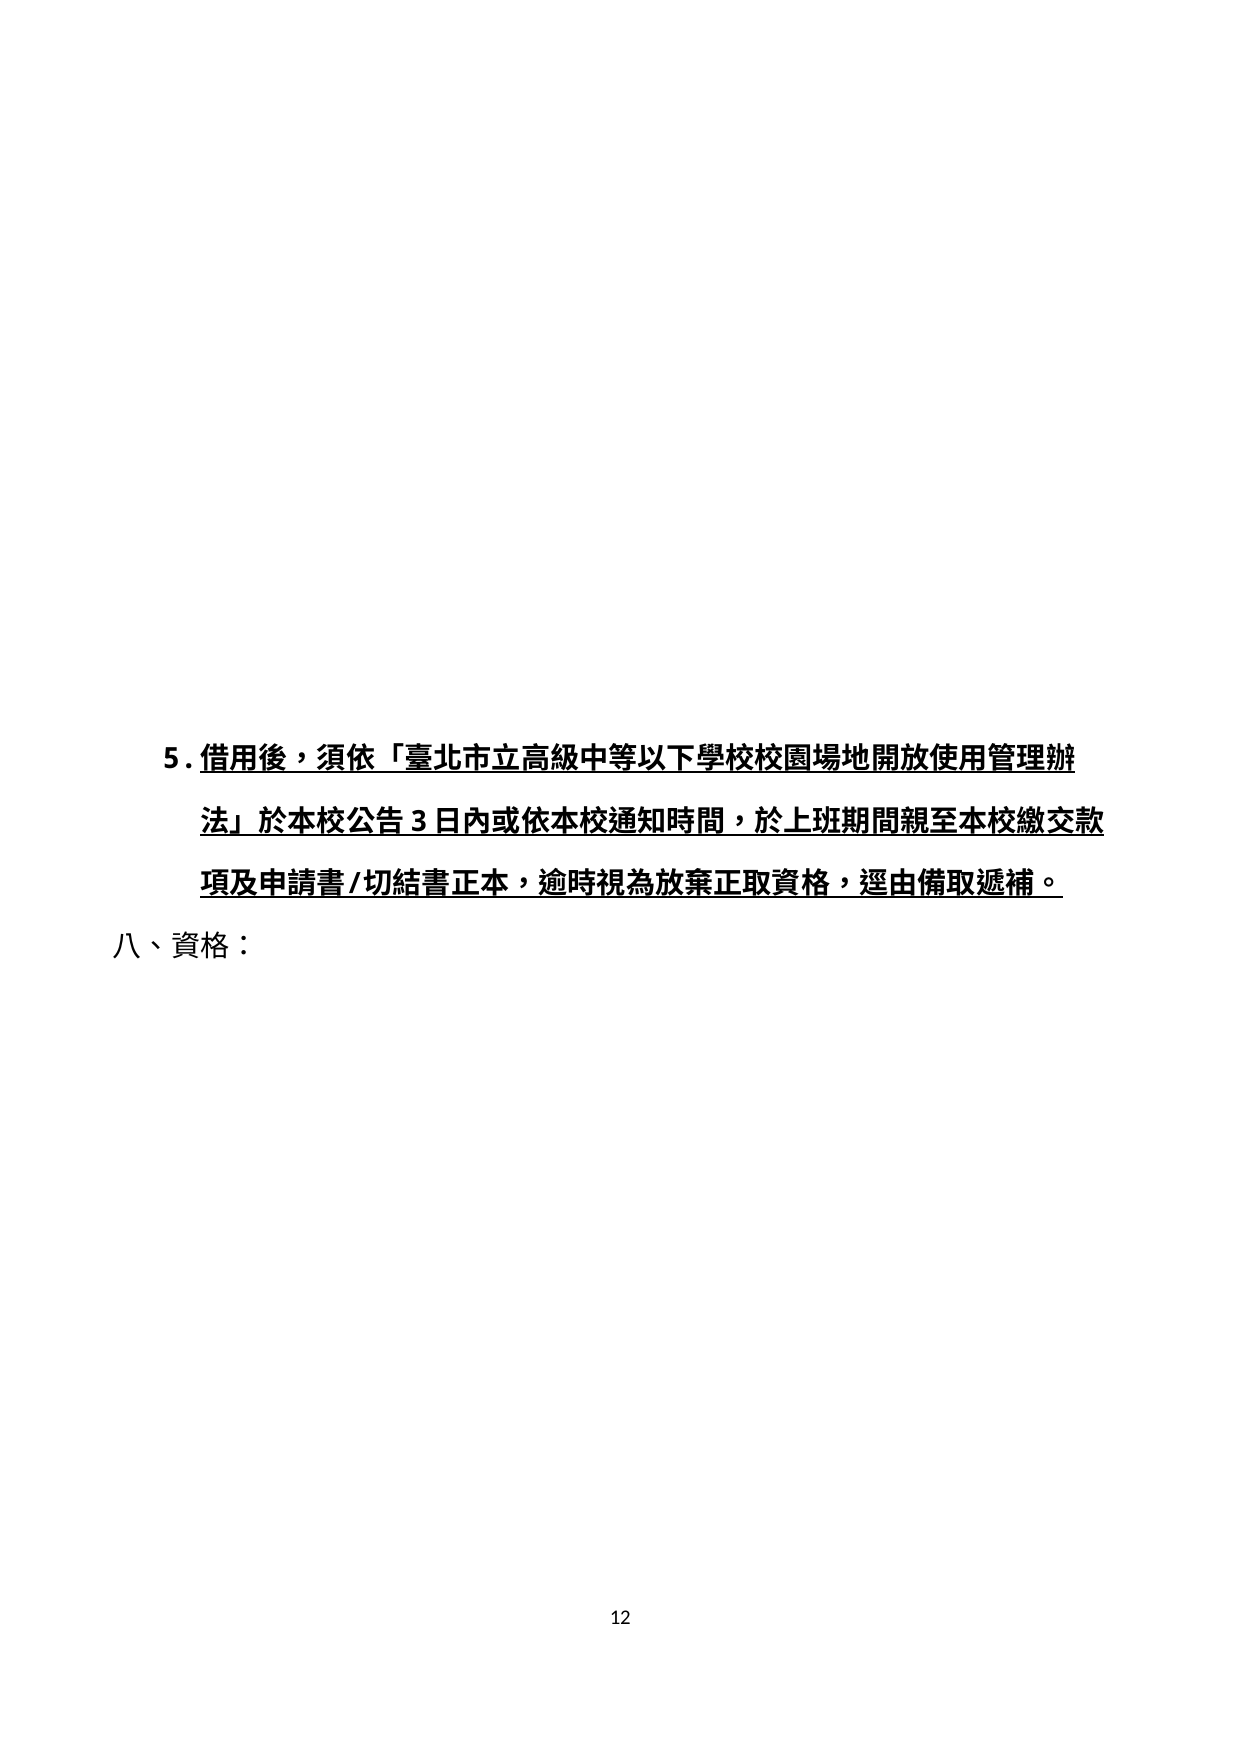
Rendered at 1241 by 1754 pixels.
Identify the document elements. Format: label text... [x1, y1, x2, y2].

text 八、資格： [112, 902, 1128, 964]
list 借用後，須依「臺北市立高級中等以下學校校園場地開放使用管理辦法」於本校公告3日內或依本校通知時間，於上班期間親至本校繳交款項及申請書/切結書正本，逾時視為放棄正取資格，逕由備取遞補。 [162, 714, 1128, 902]
